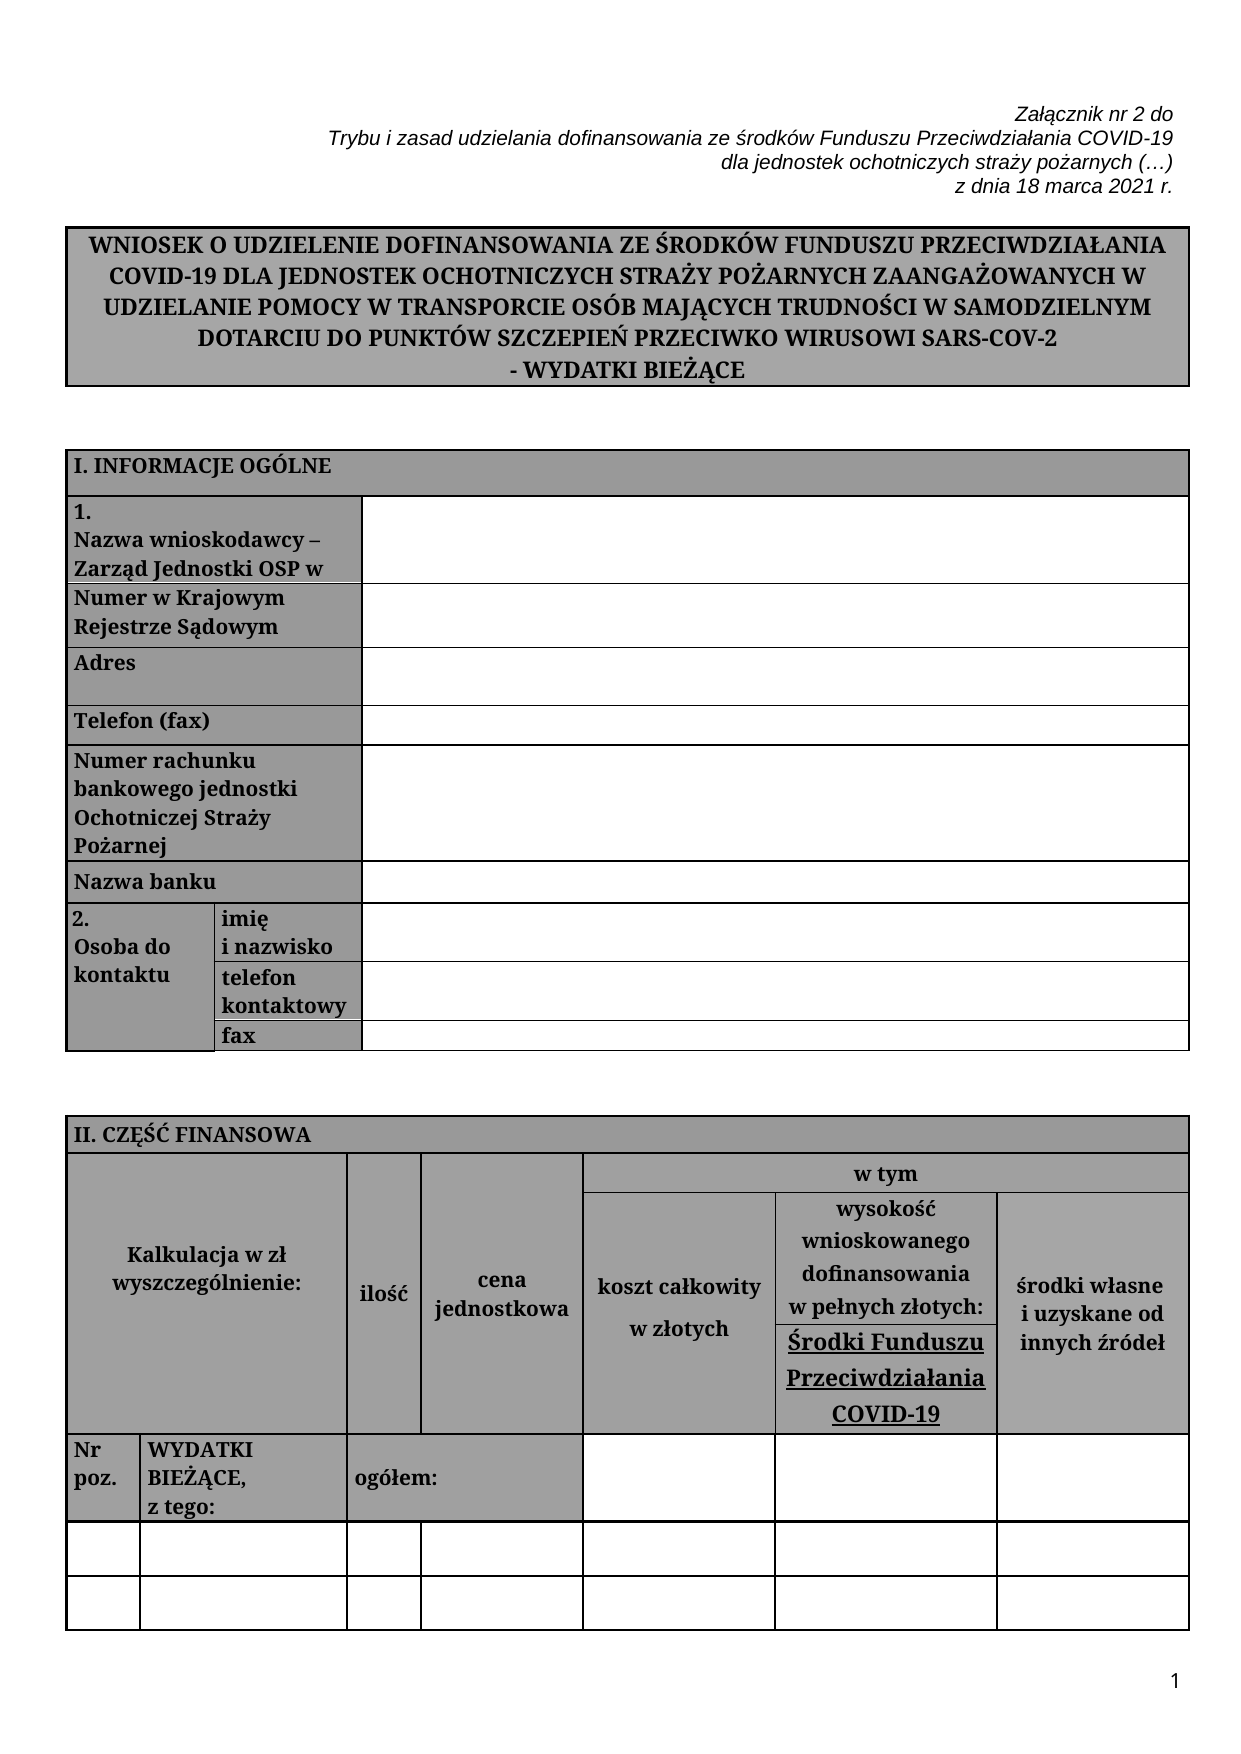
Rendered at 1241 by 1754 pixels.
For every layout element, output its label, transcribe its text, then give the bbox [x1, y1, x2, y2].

table_cell koszt całkowity w złotych [584, 1193, 775, 1433]
table_cell 1. Nazwa wnioskodawcy – Zarząd Jednostki OSP w [68, 497, 361, 582]
table_cell Nazwa banku [68, 862, 361, 902]
table_cell [998, 1577, 1188, 1629]
table_cell [584, 1523, 774, 1575]
table_cell [348, 1523, 420, 1575]
table_cell [363, 584, 1188, 647]
table_cell [776, 1577, 996, 1629]
table_cell [141, 1523, 346, 1575]
table_cell [776, 1435, 996, 1520]
table_cell [363, 904, 1188, 961]
table_cell Kalkulacja w zł wyszczególnienie: [68, 1154, 346, 1433]
table_cell WYDATKI BIEŻĄCE, z tego: [141, 1435, 346, 1520]
table_cell [141, 1577, 346, 1629]
table_cell [363, 497, 1188, 582]
table_cell wysokość wnioskowanego dofinansowania w pełnych złotych: [776, 1193, 996, 1324]
table_cell [363, 862, 1188, 902]
table_cell [363, 648, 1188, 705]
table_cell Środki Funduszu Przeciwdziałania COVID-19 [776, 1325, 996, 1433]
table_cell Adres [68, 648, 361, 705]
table_cell [363, 1021, 1188, 1050]
table_cell [348, 1577, 420, 1629]
table_cell ogółem: [348, 1435, 582, 1520]
table_cell [422, 1523, 582, 1575]
table_header I. INFORMACJE OGÓLNE [68, 451, 1188, 495]
table_cell telefon kontaktowy [215, 962, 361, 1019]
table_cell imię i nazwisko [215, 904, 361, 961]
table_cell [584, 1577, 774, 1629]
table_cell cena jednostkowa [422, 1154, 582, 1433]
table_header WNIOSEK O UDZIELENIE DOFINANSOWANIA ZE ŚRODKÓW FUNDUSZU PRZECIWDZIAŁANIA COVID-19 DLA JEDNOSTEK OCHOTNICZYCH STRAŻY POŻARNYCH ZAANGAŻOWANYCH W UDZIELANIE POMOCY W TRANSPORCIE OSÓB MAJĄCYCH TRUDNOŚCI W SAMODZIELNYM DOTARCIU DO PUNKTÓW SZCZEPIEŃ PRZECIWKO WIRUSOWI SARS-COV-2 - WYDATKI BIEŻĄCE [68, 229, 1188, 385]
table_cell [363, 962, 1188, 1019]
table_cell Nr poz. [68, 1435, 139, 1520]
table_cell [776, 1523, 996, 1575]
text Załącznik nr 2 do [59, 102, 1181, 126]
table_cell środki własne i uzyskane od innych źródeł [998, 1193, 1188, 1433]
table_cell [68, 1523, 139, 1575]
table_cell Telefon (fax) [68, 706, 361, 744]
table_cell fax [215, 1021, 361, 1050]
table_cell [998, 1523, 1188, 1575]
table_cell w tym [584, 1154, 1188, 1192]
table_header II. CZĘŚĆ FINANSOWA [68, 1117, 1188, 1152]
table_cell [584, 1435, 774, 1520]
table_cell 2. Osoba do kontaktu [68, 904, 214, 1050]
table_cell Numer rachunku bankowego jednostki Ochotniczej Straży Pożarnej [68, 746, 361, 860]
table_cell [363, 746, 1188, 860]
table_cell ilość [348, 1154, 420, 1433]
table_cell [68, 1577, 139, 1629]
table_cell [422, 1577, 582, 1629]
table_cell [998, 1435, 1188, 1520]
text dla jednostek ochotniczych straży pożarnych (…) z dnia 18 marca 2021 r. [59, 150, 1181, 198]
table_cell Numer w Krajowym Rejestrze Sądowym [68, 584, 361, 647]
table_cell [363, 706, 1188, 744]
text Trybu i zasad udzielania dofinansowania ze środków Funduszu Przeciwdziałania COVID-19 [59, 126, 1181, 150]
